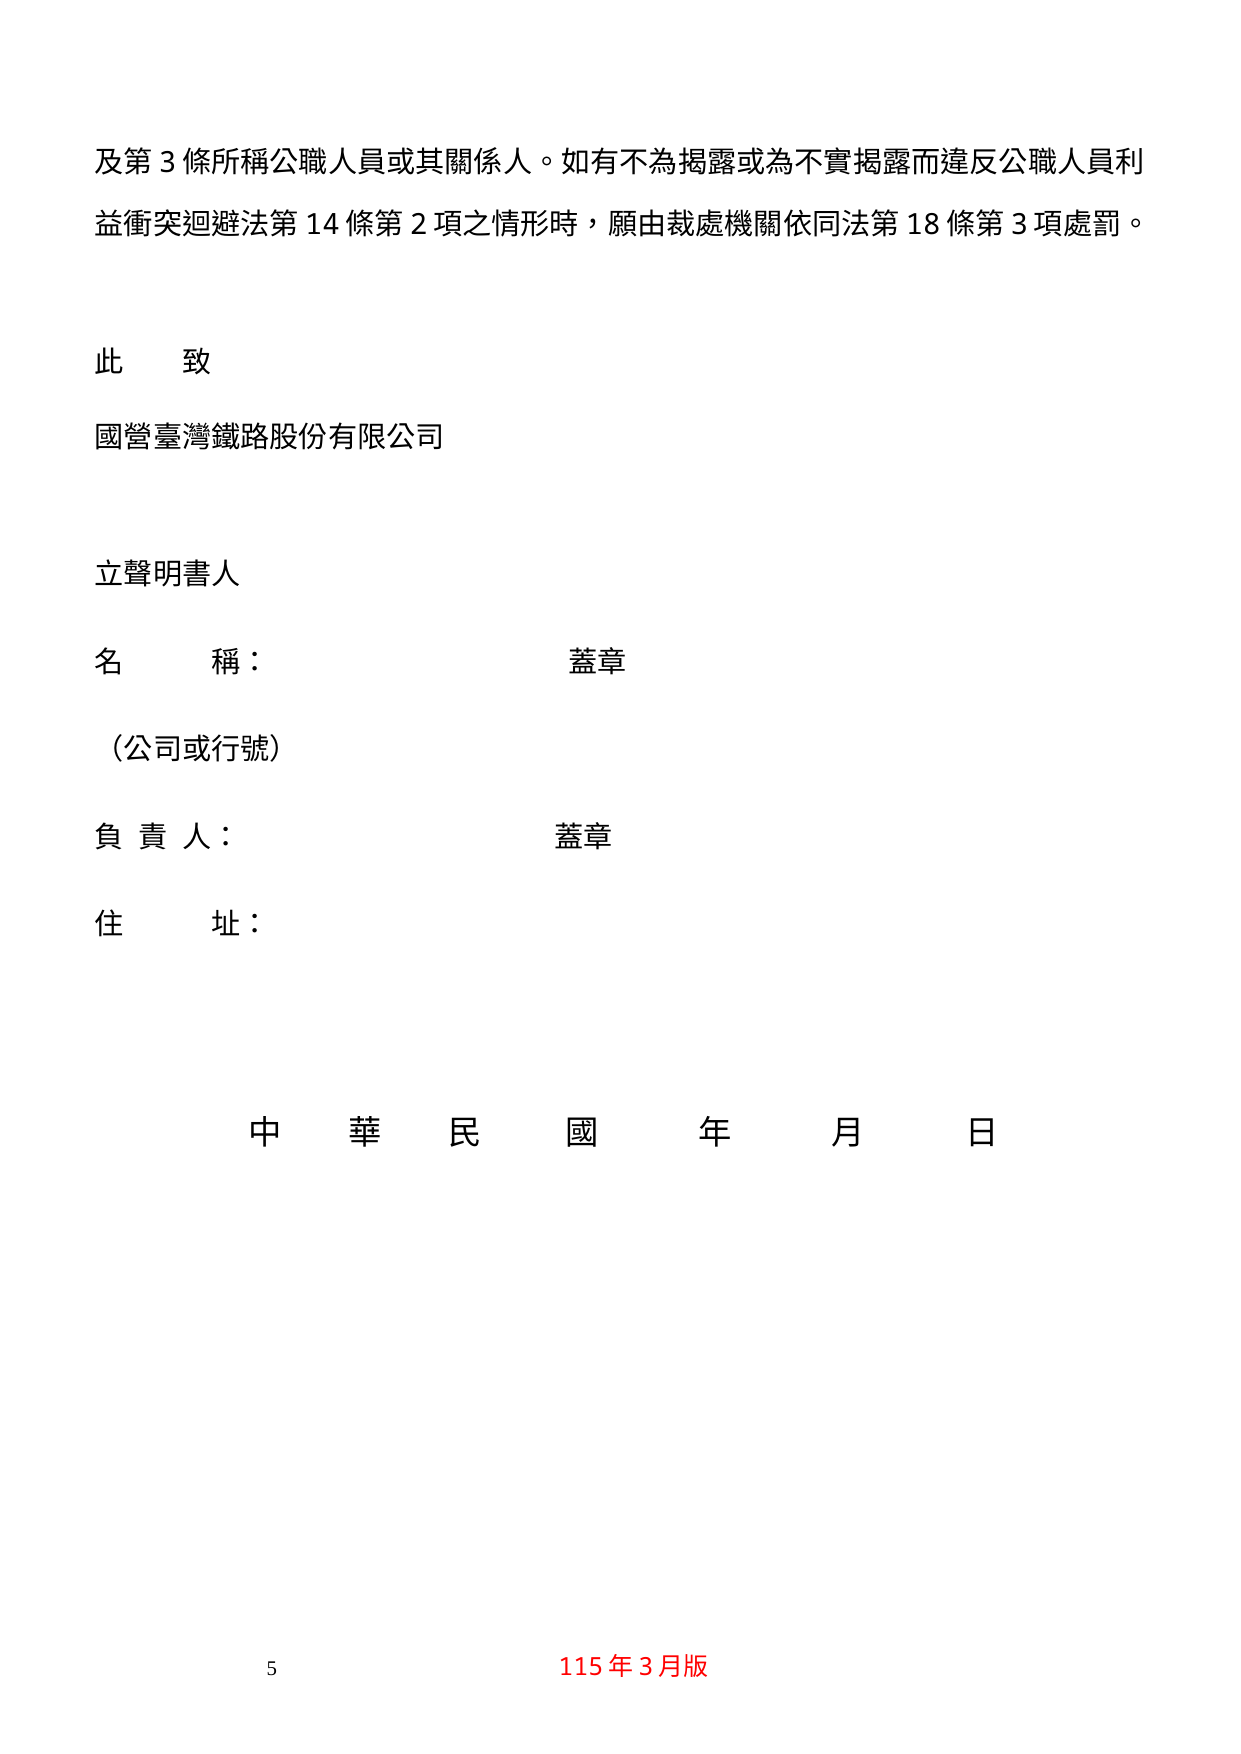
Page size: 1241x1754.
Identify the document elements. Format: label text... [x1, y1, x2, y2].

text 中 華 民 國 年 月 日 [94, 1106, 1152, 1154]
text 國營臺灣鐵路股份有限公司 [94, 393, 1152, 455]
text 及第3條所稱公職人員或其關係人。如有不為揭露或為不實揭露而違反公職人員利益衝突迴避法第14條第2項之情形時，願由裁處機關依同法第18條第3項處罰。 [94, 118, 1157, 243]
text 立聲明書人 [94, 530, 1152, 593]
text （公司或行號） [94, 705, 1152, 768]
text 此 致 [94, 318, 1152, 380]
text 名 稱： 蓋章 [94, 618, 1152, 680]
text 住 址： [94, 880, 1152, 943]
text 負 責 人： 蓋章 [94, 793, 1152, 855]
